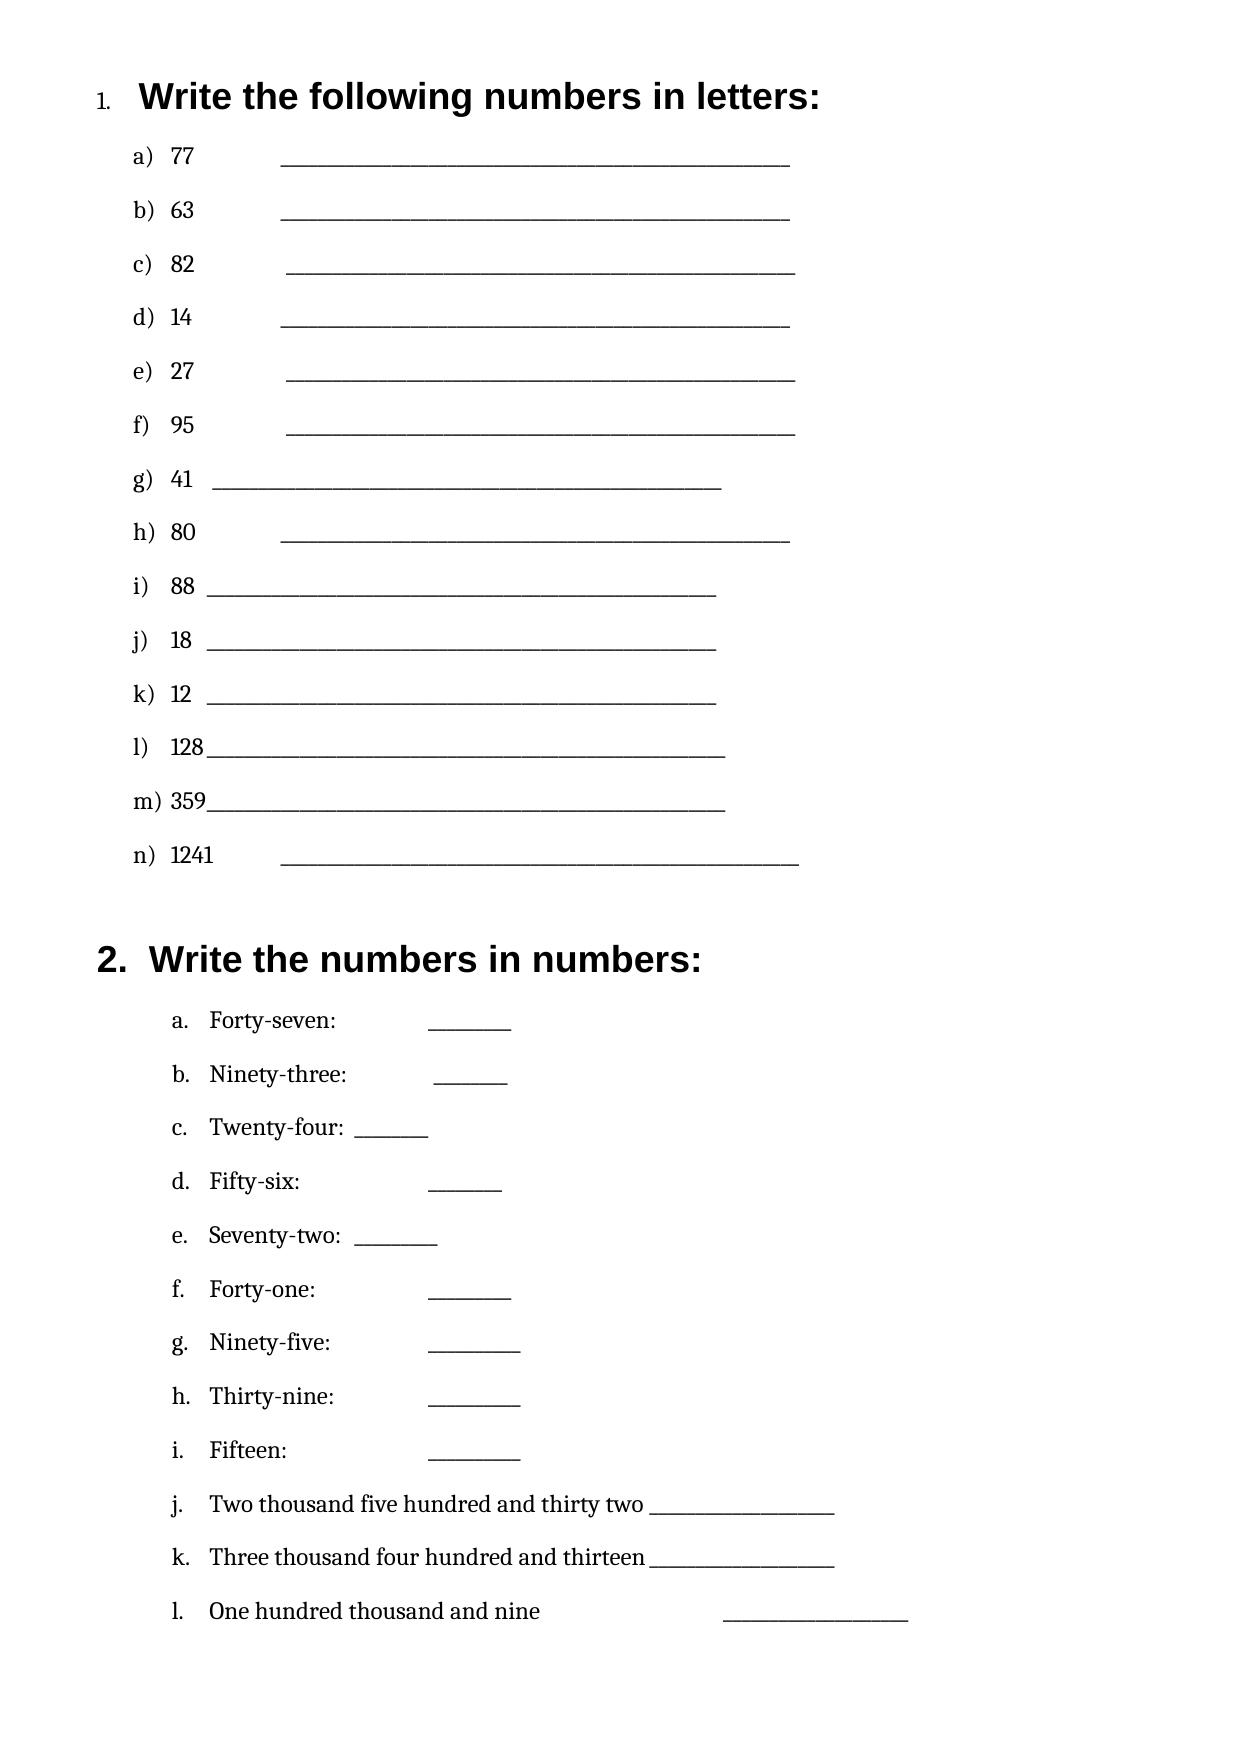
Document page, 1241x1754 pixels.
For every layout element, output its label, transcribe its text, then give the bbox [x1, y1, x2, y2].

list Ninety-five: __________ [172, 1328, 1182, 1357]
list Seventy-two: _________ [172, 1221, 1182, 1249]
list 88 _______________________________________________________ [133, 572, 1182, 601]
list 41 _______________________________________________________ [133, 464, 1182, 493]
list Forty-seven: _________ [172, 1006, 1182, 1034]
list Two thousand five hundred and thirty two ____________________ [172, 1489, 1182, 1518]
list One hundred thousand and nine ____________________ [172, 1597, 1182, 1626]
list Forty-one: _________ [172, 1274, 1182, 1303]
list Twenty-four: ________ [172, 1113, 1182, 1142]
list Thirty-nine: __________ [172, 1382, 1182, 1411]
list Fifty-six: ________ [172, 1167, 1182, 1196]
list 18 _______________________________________________________ [133, 626, 1182, 654]
list 27 _______________________________________________________ [133, 357, 1182, 386]
list 359 ________________________________________________________ [133, 787, 1182, 816]
list 77 _______________________________________________________ [133, 142, 1182, 171]
list 95 _______________________________________________________ [133, 411, 1182, 439]
list 14 _______________________________________________________ [133, 303, 1182, 332]
list Ninety-three: ________ [172, 1059, 1182, 1088]
list 128 ________________________________________________________ [133, 733, 1182, 762]
list Fifteen: __________ [172, 1436, 1182, 1464]
list Write the numbers in numbers: [97, 938, 1182, 981]
list Write the following numbers in letters: [97, 74, 1182, 117]
list 12 _______________________________________________________ [133, 679, 1182, 708]
list 1241 ________________________________________________________ [133, 841, 1182, 869]
list 63 _______________________________________________________ [133, 196, 1182, 224]
list 82 _______________________________________________________ [133, 249, 1182, 278]
list 80 _______________________________________________________ [133, 518, 1182, 547]
list Three thousand four hundred and thirteen ____________________ [172, 1543, 1182, 1572]
